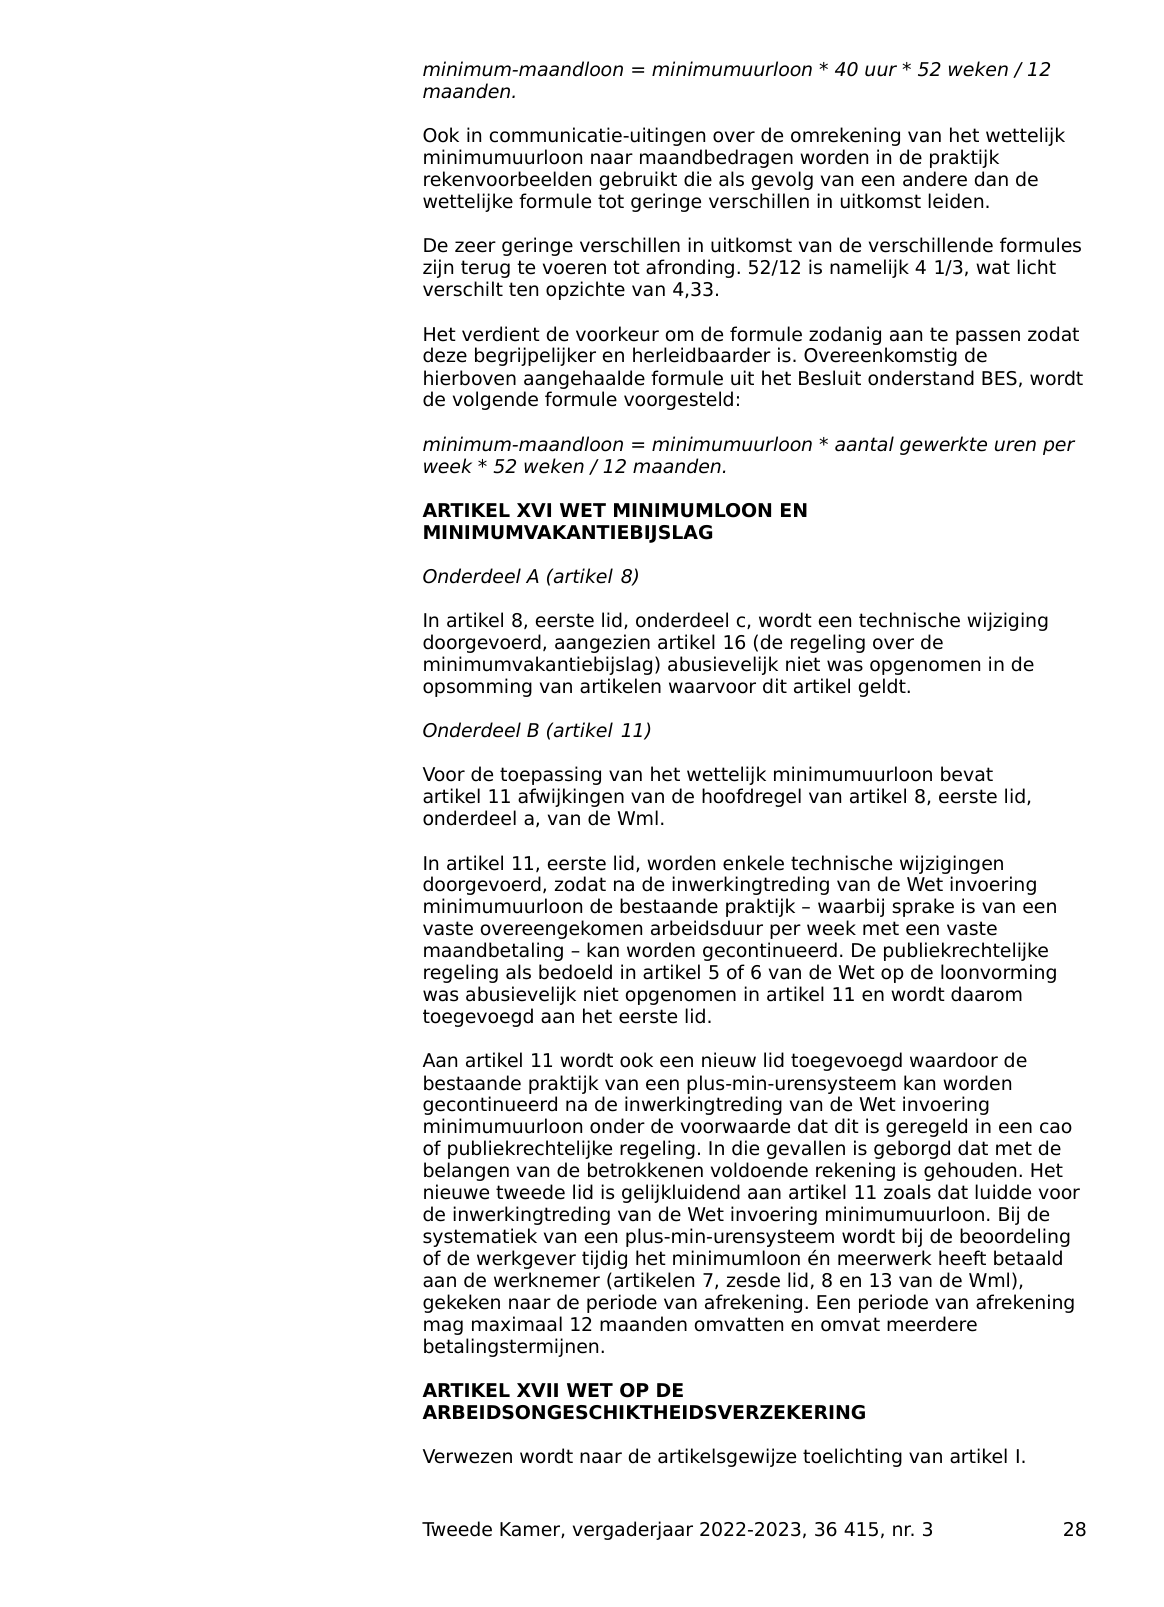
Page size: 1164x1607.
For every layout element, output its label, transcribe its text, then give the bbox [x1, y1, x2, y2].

text In artikel 8, eerste lid, onderdeel c, wordt een technische wijziging doorgevoerd, aangezien artikel 16 (de regeling over de minimumvakantiebijslag) abusievelijk niet was opgenomen in de opsomming van artikelen waarvoor dit artikel geldt. [422, 610, 1087, 698]
text Verwezen wordt naar de artikelsgewijze toelichting van artikel I. [422, 1446, 1087, 1468]
text minimum-maandloon = minimumuurloon * aantal gewerkte uren per week * 52 weken / 12 maanden. [422, 433, 1087, 477]
subtitle ARTIKEL XVI WET MINIMUMLOON EN MINIMUMVAKANTIEBIJSLAG [422, 500, 1087, 544]
text Voor de toepassing van het wettelijk minimumuurloon bevat artikel 11 afwijkingen van de hoofdregel van artikel 8, eerste lid, onderdeel a, van de Wml. [422, 764, 1087, 830]
text De zeer geringe verschillen in uitkomst van de verschillende formules zijn terug te voeren tot afronding. 52/12 is namelijk 4 1/3, wat licht verschilt ten opzichte van 4,33. [422, 235, 1087, 301]
subtitle Onderdeel B (artikel 11) [422, 720, 1087, 742]
subtitle Onderdeel A (artikel 8) [422, 566, 1087, 588]
text Aan artikel 11 wordt ook een nieuw lid toegevoegd waardoor de bestaande praktijk van een plus-min-urensysteem kan worden gecontinueerd na de inwerkingtreding van de Wet invoering minimumuurloon onder de voorwaarde dat dit is geregeld in een cao of publiekrechtelijke regeling. In die gevallen is geborgd dat met de belangen van de betrokkenen voldoende rekening is gehouden. Het nieuwe tweede lid is gelijkluidend aan artikel 11 zoals dat luidde voor de inwerkingtreding van de Wet invoering minimumuurloon. Bij de systematiek van een plus-min-urensysteem wordt bij de beoordeling of de werkgever tijdig het minimumloon én meerwerk heeft betaald aan de werknemer (artikelen 7, zesde lid, 8 en 13 van de Wml), gekeken naar de periode van afrekening. Een periode van afrekening mag maximaal 12 maanden omvatten en omvat meerdere betalingstermijnen. [422, 1050, 1087, 1358]
text In artikel 11, eerste lid, worden enkele technische wijzigingen doorgevoerd, zodat na de inwerkingtreding van de Wet invoering minimumuurloon de bestaande praktijk – waarbij sprake is van een vaste overeengekomen arbeidsduur per week met een vaste maandbetaling – kan worden gecontinueerd. De publiekrechtelijke regeling als bedoeld in artikel 5 of 6 van de Wet op de loonvorming was abusievelijk niet opgenomen in artikel 11 en wordt daarom toegevoegd aan het eerste lid. [422, 852, 1087, 1028]
text minimum-maandloon = minimumuurloon * 40 uur * 52 weken / 12 maanden. [422, 59, 1087, 103]
text Het verdient de voorkeur om de formule zodanig aan te passen zodat deze begrijpelijker en herleidbaarder is. Overeenkomstig de hierboven aangehaalde formule uit het Besluit onderstand BES, wordt de volgende formule voorgesteld: [422, 323, 1087, 411]
subtitle ARTIKEL XVII WET OP DE ARBEIDSONGESCHIKTHEIDSVERZEKERING [422, 1380, 1087, 1424]
text Ook in communicatie-uitingen over de omrekening van het wettelijk minimumuurloon naar maandbedragen worden in de praktijk rekenvoorbeelden gebruikt die als gevolg van een andere dan de wettelijke formule tot geringe verschillen in uitkomst leiden. [422, 125, 1087, 213]
